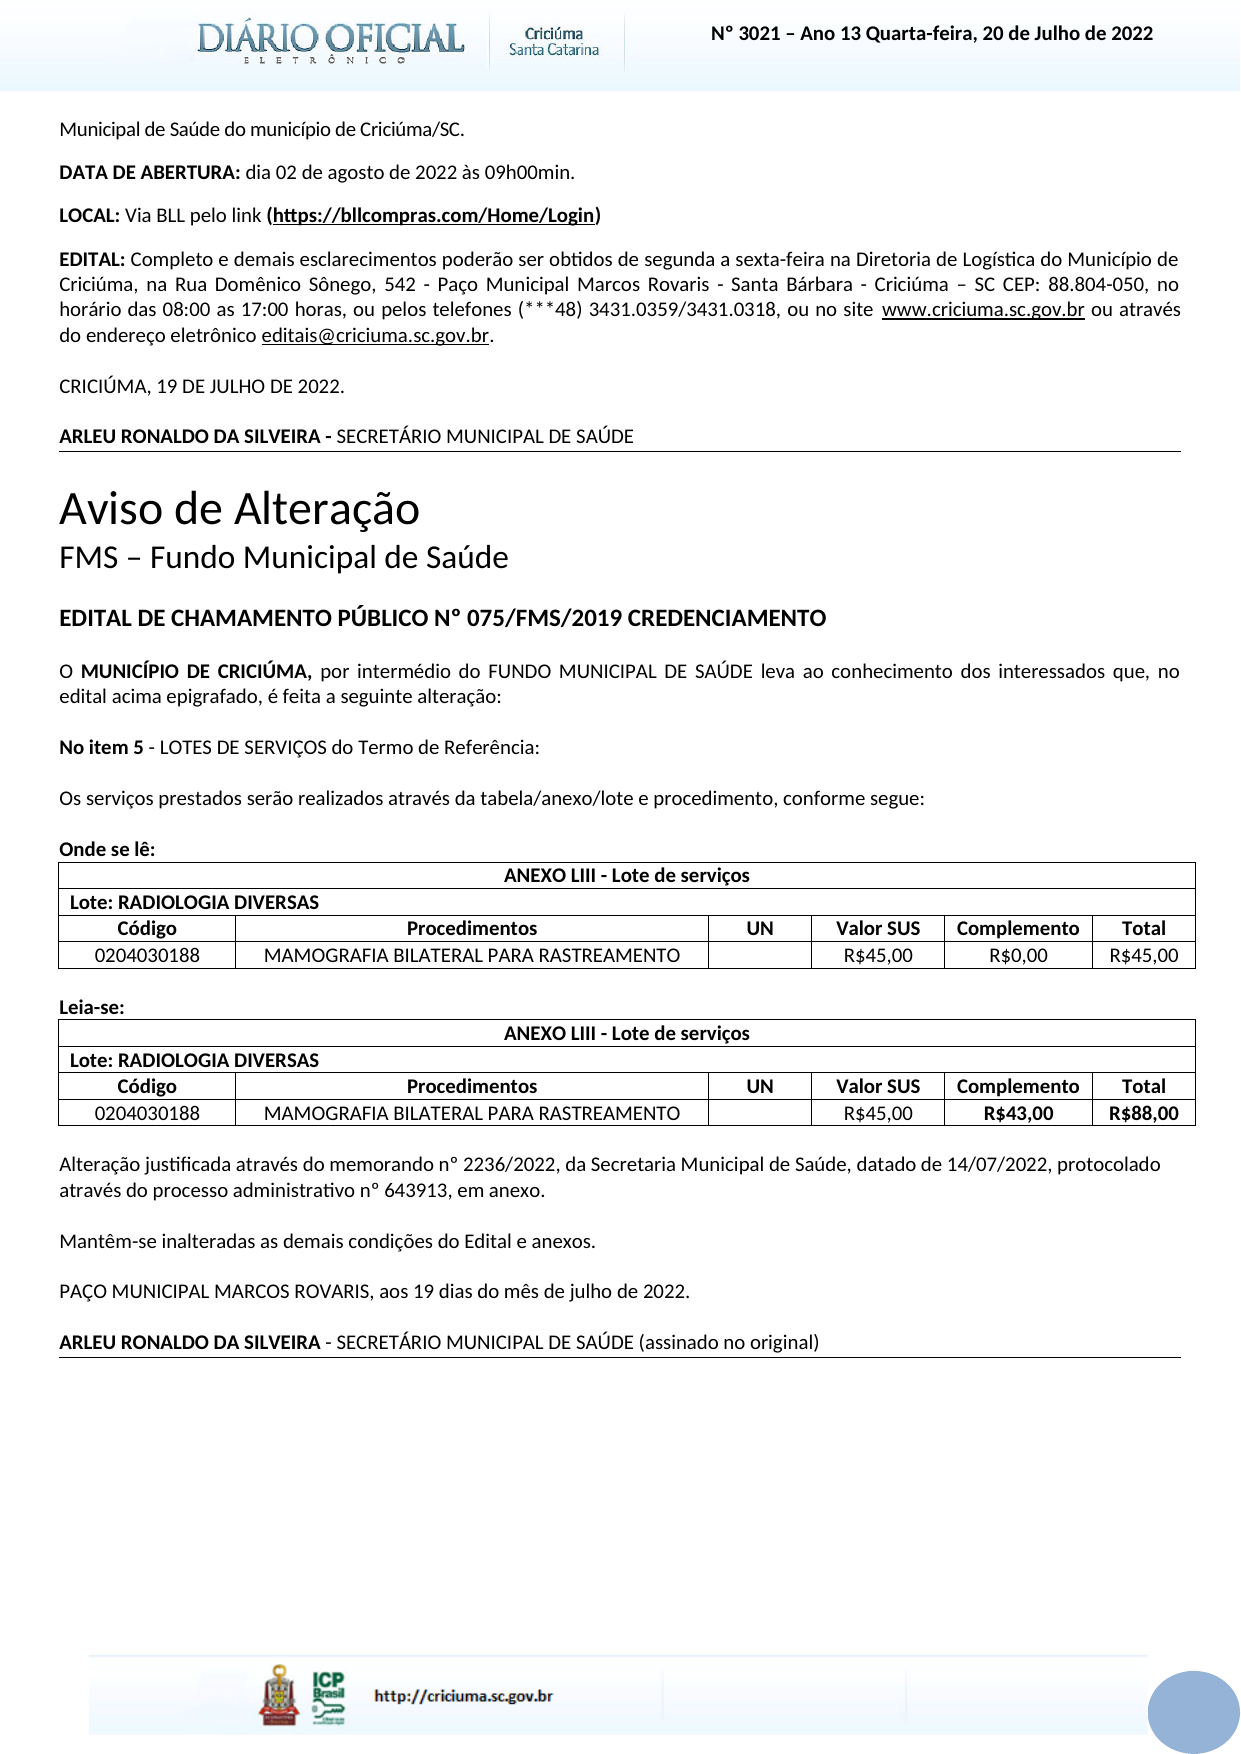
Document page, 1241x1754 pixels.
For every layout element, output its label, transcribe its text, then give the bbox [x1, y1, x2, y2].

text ARLEU RONALDO DA SILVEIRA - SECRETÁRIO MUNICIPAL DE SAÚDE [59, 424, 1181, 451]
table_header ANEXO LIII - Lote de serviços [59, 863, 1195, 888]
table_cell UN [709, 916, 811, 941]
table_cell MAMOGRAFIA BILATERAL PARA RASTREAMENTO [236, 942, 708, 967]
text O MUNICÍPIO DE CRICIÚMA, por intermédio do FUNDO MUNICIPAL DE SAÚDE leva ao conhecimento dos interessados que, no edital acima epigrafado, é feita a seguinte alteração: [59, 658, 1181, 709]
table_cell R$45,00 [1093, 942, 1195, 967]
text FMS – Fundo Municipal de Saúde [59, 536, 1181, 577]
table_cell Lote: RADIOLOGIA DIVERSAS [59, 889, 1195, 914]
table_cell Valor SUS [812, 916, 944, 941]
text LOCAL: Via BLL pelo link (https://bllcompras.com/Home/Login) [59, 202, 1181, 228]
table_cell Complemento [945, 1073, 1092, 1099]
text No item 5 - LOTES DE SERVIÇOS do Termo de Referência: [59, 734, 1181, 760]
text Leia-se: [59, 994, 1181, 1019]
table_cell Lote: RADIOLOGIA DIVERSAS [59, 1047, 1195, 1072]
text CRICIÚMA, 19 DE JULHO DE 2022. [59, 373, 1181, 398]
table_cell Valor SUS [812, 1073, 944, 1099]
table_cell Total [1093, 916, 1195, 941]
table_cell R$43,00 [945, 1100, 1092, 1125]
text Mantêm-se inalteradas as demais condições do Edital e anexos. [59, 1228, 1181, 1253]
table_cell 0204030188 [59, 1100, 235, 1125]
table_cell Complemento [945, 916, 1092, 941]
table_cell R$0,00 [945, 942, 1092, 967]
table_cell MAMOGRAFIA BILATERAL PARA RASTREAMENTO [236, 1100, 708, 1125]
text Alteração justificada através do memorando nº 2236/2022, da Secretaria Municipal de Saúde, datado de 14/07/2022, protocolado através do processo administrativo nº 643913, em anexo. [59, 1152, 1181, 1202]
table_header ANEXO LIII - Lote de serviços [59, 1020, 1195, 1046]
table_cell Procedimentos [236, 916, 708, 941]
text Aviso de Alteração [59, 478, 1181, 536]
table_cell Procedimentos [236, 1073, 708, 1099]
text ARLEU RONALDO DA SILVEIRA - SECRETÁRIO MUNICIPAL DE SAÚDE (assinado no original) [59, 1329, 1181, 1357]
table_cell R$88,00 [1093, 1100, 1195, 1125]
table_cell UN [709, 1073, 811, 1099]
table_cell R$45,00 [812, 942, 944, 967]
text EDITAL DE CHAMAMENTO PÚBLICO Nº 075/FMS/2019 CREDENCIAMENTO [59, 602, 1181, 633]
table_cell Código [59, 1073, 235, 1099]
text EDITAL: Completo e demais esclarecimentos poderão ser obtidos de segunda a sexta-feira na Diretoria de Logística do Município de Criciúma, na Rua Domênico Sônego, 542 - Paço Municipal Marcos Rovaris - Santa Bárbara - Criciúma – SC CEP: 88.804-050, no horário das 08:00 as 17:00 horas, ou pelos telefones (***48) 3431.0359/3431.0318, ou no site www.criciuma.sc.gov.br ou através do endereço eletrônico editais@criciuma.sc.gov.br. [59, 246, 1181, 347]
text PAÇO MUNICIPAL MARCOS ROVARIS, aos 19 dias do mês de julho de 2022. [59, 1279, 1181, 1304]
table_cell 0204030188 [59, 942, 235, 967]
text Onde se lê: [59, 836, 1181, 862]
table_cell [709, 1100, 811, 1125]
table_cell Código [59, 916, 235, 941]
table_cell Total [1093, 1073, 1195, 1099]
text Municipal de Saúde do município de Criciúma/SC. [59, 116, 1181, 141]
text Os serviços prestados serão realizados através da tabela/anexo/lote e procedimento, conforme segue: [59, 785, 1181, 811]
table_cell R$45,00 [812, 1100, 944, 1125]
text DATA DE ABERTURA: dia 02 de agosto de 2022 às 09h00min. [59, 159, 1181, 185]
table_cell [709, 942, 811, 967]
